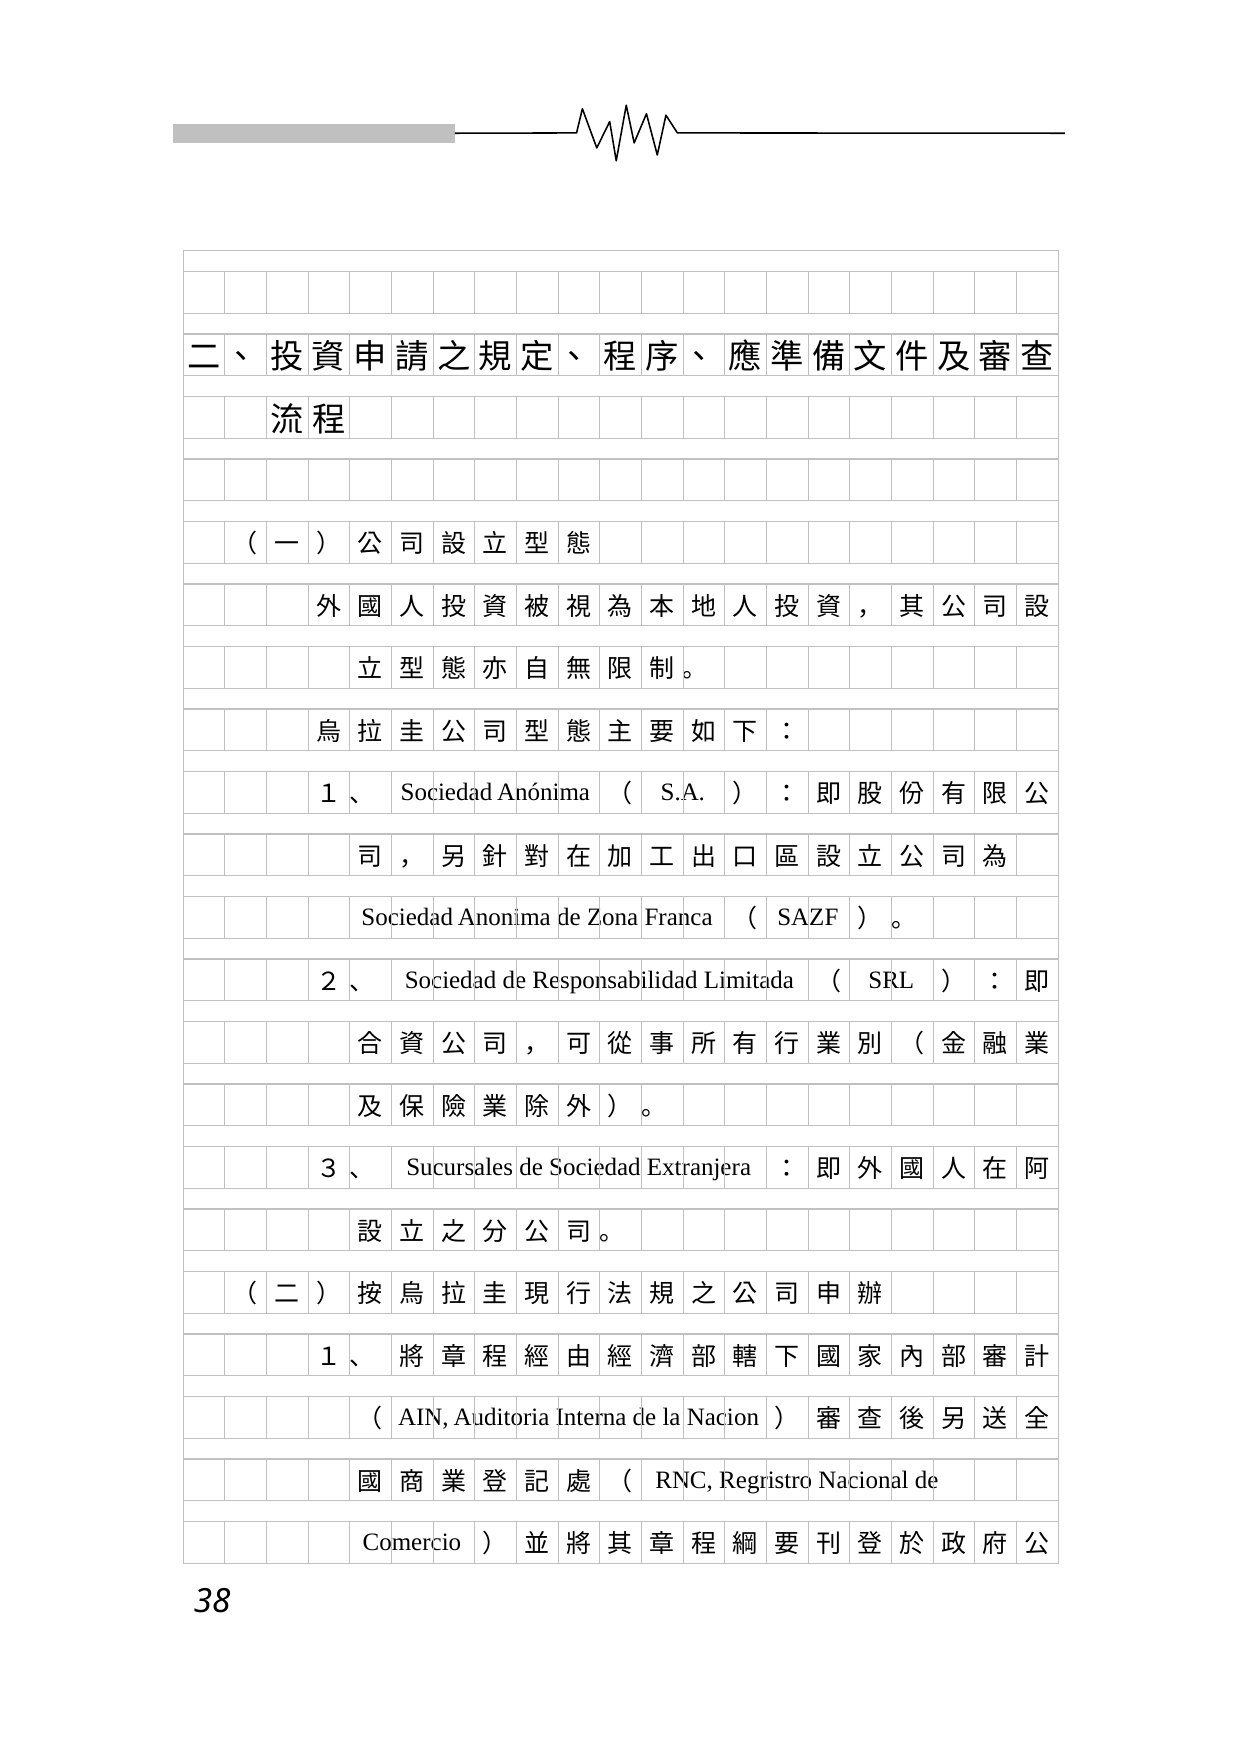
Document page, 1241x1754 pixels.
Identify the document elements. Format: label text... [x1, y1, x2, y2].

text ３、Sucursales de Sociedad Extranjera：即外國人在阿設立之分公司。 [281, 1189, 1058, 1208]
text 二、投資申請之規定、程序、應準備文件及審查流程 [725, 335, 766, 375]
text 二、投資申請之規定、程序、應準備文件及審查流程 [600, 335, 641, 375]
text 二、投資申請之規定、程序、應準備文件及審查流程 [184, 376, 1058, 396]
text 外國人投資被視為本地人投資，其公司設立型態亦自無限制。 [725, 585, 766, 625]
text [975, 522, 1016, 563]
text ２、Sociedad de Responsabilidad Limitada（SRL）：即合資公司，可從事所有行業別（金融業及保險業除外）。 [517, 1085, 558, 1125]
text [207, 1251, 1058, 1271]
text ２、Sociedad de Responsabilidad Limitada（SRL）：即合資公司，可從事所有行業別（金融業及保險業除外）。 [767, 1085, 808, 1125]
text [207, 1272, 224, 1313]
text 二、投資申請之規定、程序、應準備文件及審查流程 [1017, 397, 1058, 438]
text １、將章程經由經濟部轄下國家內部審計（AIN, Auditoria Interna de la Nacion）審查後另送全國商業登記處（RNC, Regristro Nacional de Comercio）並將其章程綱要刊登於政府公報（Diario Oficial）及另一家全國發行報紙，並分向「稅捐總處」（DGI）、「社會保險局」（BPS）及「勞工社會部」（MTSS）立案登記。 [281, 1314, 1058, 1333]
text ３、Sucursales de Sociedad Extranjera：即外國人在阿設立之分公司。 [1017, 1147, 1058, 1188]
text 二、投資申請之規定、程序、應準備文件及審查流程 [267, 397, 308, 438]
text 外國人投資被視為本地人投資，其公司設立型態亦自無限制。 [281, 564, 1058, 583]
text 二、投資申請之規定、程序、應準備文件及審查流程 [225, 335, 266, 375]
text ２、Sociedad de Responsabilidad Limitada（SRL）：即合資公司，可從事所有行業別（金融業及保險業除外）。 [309, 960, 349, 1000]
text 外國人投資被視為本地人投資，其公司設立型態亦自無限制。 [392, 585, 433, 625]
text 型 [517, 522, 558, 563]
text ２、Sociedad de Responsabilidad Limitada（SRL）：即合資公司，可從事所有行業別（金融業及保險業除外）。 [767, 960, 808, 1000]
text 二、投資申請之規定、程序、應準備文件及審查流程 [475, 335, 516, 375]
text [767, 522, 808, 563]
text 公 [434, 710, 474, 750]
text 要 [642, 710, 683, 750]
text 二、投資申請之規定、程序、應準備文件及審查流程 [767, 397, 808, 438]
text ２、Sociedad de Responsabilidad Limitada（SRL）：即合資公司，可從事所有行業別（金融業及保險業除外）。 [434, 1085, 474, 1125]
text 二、投資申請之規定、程序、應準備文件及審查流程 [934, 335, 974, 375]
text ３、Sucursales de Sociedad Extranjera：即外國人在阿設立之分公司。 [281, 1126, 1058, 1146]
text 二、投資申請之規定、程序、應準備文件及審查流程 [517, 397, 558, 438]
text 外國人投資被視為本地人投資，其公司設立型態亦自無限制。 [767, 647, 808, 688]
text 外國人投資被視為本地人投資，其公司設立型態亦自無限制。 [559, 585, 599, 625]
text ２、Sociedad de Responsabilidad Limitada（SRL）：即合資公司，可從事所有行業別（金融業及保險業除外）。 [517, 960, 558, 1000]
text 外國人投資被視為本地人投資，其公司設立型態亦自無限制。 [1017, 647, 1058, 688]
text ３、Sucursales de Sociedad Extranjera：即外國人在阿設立之分公司。 [559, 1210, 599, 1250]
text 司 [767, 1272, 808, 1313]
text 外國人投資被視為本地人投資，其公司設立型態亦自無限制。 [684, 647, 724, 688]
text [809, 710, 849, 750]
text [684, 522, 724, 563]
text ２、Sociedad de Responsabilidad Limitada（SRL）：即合資公司，可從事所有行業別（金融業及保險業除外）。 [392, 1085, 433, 1125]
text 態 [559, 522, 599, 563]
text 二、投資申請之規定、程序、應準備文件及審查流程 [975, 397, 1016, 438]
text [281, 710, 308, 750]
text 司 [475, 710, 516, 750]
text 外國人投資被視為本地人投資，其公司設立型態亦自無限制。 [642, 647, 683, 688]
text 烏 [392, 1272, 433, 1313]
text 二、投資申請之規定、程序、應準備文件及審查流程 [309, 335, 349, 375]
text 圭 [392, 710, 433, 750]
text [934, 710, 974, 750]
text ２、Sociedad de Responsabilidad Limitada（SRL）：即合資公司，可從事所有行業別（金融業及保險業除外）。 [309, 1022, 349, 1063]
text [281, 689, 1058, 708]
text ２、Sociedad de Responsabilidad Limitada（SRL）：即合資公司，可從事所有行業別（金融業及保險業除外）。 [559, 1022, 599, 1063]
text [207, 501, 1058, 521]
text 二、投資申請之規定、程序、應準備文件及審查流程 [475, 397, 516, 438]
text 二、投資申請之規定、程序、應準備文件及審查流程 [642, 335, 683, 375]
text ） [309, 1272, 349, 1313]
text ３、Sucursales de Sociedad Extranjera：即外國人在阿設立之分公司。 [309, 1210, 349, 1250]
text 二、投資申請之規定、程序、應準備文件及審查流程 [725, 397, 766, 438]
text ２、Sociedad de Responsabilidad Limitada（SRL）：即合資公司，可從事所有行業別（金融業及保險業除外）。 [850, 960, 891, 1000]
text 二、投資申請之規定、程序、應準備文件及審查流程 [934, 397, 974, 438]
text 外國人投資被視為本地人投資，其公司設立型態亦自無限制。 [392, 647, 433, 688]
text 司 [392, 522, 433, 563]
text ３、Sucursales de Sociedad Extranjera：即外國人在阿設立之分公司。 [281, 1147, 308, 1188]
text ３、Sucursales de Sociedad Extranjera：即外國人在阿設立之分公司。 [559, 1147, 599, 1188]
text 外國人投資被視為本地人投資，其公司設立型態亦自無限制。 [559, 647, 599, 688]
text ３、Sucursales de Sociedad Extranjera：即外國人在阿設立之分公司。 [850, 1210, 891, 1250]
text 法 [600, 1272, 641, 1313]
text ２、Sociedad de Responsabilidad Limitada（SRL）：即合資公司，可從事所有行業別（金融業及保險業除外）。 [281, 939, 1058, 958]
text [850, 710, 891, 750]
text ２、Sociedad de Responsabilidad Limitada（SRL）：即合資公司，可從事所有行業別（金融業及保險業除外）。 [809, 1085, 849, 1125]
text ３、Sucursales de Sociedad Extranjera：即外國人在阿設立之分公司。 [475, 1147, 516, 1188]
text 外國人投資被視為本地人投資，其公司設立型態亦自無限制。 [281, 647, 308, 688]
text ３、Sucursales de Sociedad Extranjera：即外國人在阿設立之分公司。 [642, 1147, 683, 1188]
text ２、Sociedad de Responsabilidad Limitada（SRL）：即合資公司，可從事所有行業別（金融業及保險業除外）。 [559, 1085, 599, 1125]
text 二、投資申請之規定、程序、應準備文件及審查流程 [809, 397, 849, 438]
text 二、投資申請之規定、程序、應準備文件及審查流程 [184, 397, 224, 438]
text 下 [725, 710, 766, 750]
text 之 [684, 1272, 724, 1313]
text 外國人投資被視為本地人投資，其公司設立型態亦自無限制。 [850, 585, 891, 625]
text ２、Sociedad de Responsabilidad Limitada（SRL）：即合資公司，可從事所有行業別（金融業及保險業除外）。 [642, 960, 683, 1000]
text 二、投資申請之規定、程序、應準備文件及審查流程 [392, 335, 433, 375]
text ２、Sociedad de Responsabilidad Limitada（SRL）：即合資公司，可從事所有行業別（金融業及保險業除外）。 [767, 1022, 808, 1063]
text 現 [517, 1272, 558, 1313]
text ２、Sociedad de Responsabilidad Limitada（SRL）：即合資公司，可從事所有行業別（金融業及保險業除外）。 [559, 960, 599, 1000]
text ３、Sucursales de Sociedad Extranjera：即外國人在阿設立之分公司。 [975, 1210, 1016, 1250]
text 外國人投資被視為本地人投資，其公司設立型態亦自無限制。 [725, 647, 766, 688]
text 外國人投資被視為本地人投資，其公司設立型態亦自無限制。 [309, 647, 349, 688]
text ３、Sucursales de Sociedad Extranjera：即外國人在阿設立之分公司。 [892, 1210, 933, 1250]
text ２、Sociedad de Responsabilidad Limitada（SRL）：即合資公司，可從事所有行業別（金融業及保險業除外）。 [350, 960, 391, 1000]
text 外國人投資被視為本地人投資，其公司設立型態亦自無限制。 [309, 585, 349, 625]
text 外國人投資被視為本地人投資，其公司設立型態亦自無限制。 [281, 585, 308, 625]
text 二、投資申請之規定、程序、應準備文件及審查流程 [434, 397, 474, 438]
text 二、投資申請之規定、程序、應準備文件及審查流程 [642, 397, 683, 438]
text 圭 [475, 1272, 516, 1313]
text 二、投資申請之規定、程序、應準備文件及審查流程 [767, 335, 808, 375]
text 外國人投資被視為本地人投資，其公司設立型態亦自無限制。 [934, 647, 974, 688]
text １、Sociedad Anónima（S.A.）：即股份有限公司，另針對在加工出口區設立公司為Sociedad Anonima de Zona Franca（SAZF）。 [281, 751, 1058, 771]
text ２、Sociedad de Responsabilidad Limitada（SRL）：即合資公司，可從事所有行業別（金融業及保險業除外）。 [392, 960, 433, 1000]
text ２、Sociedad de Responsabilidad Limitada（SRL）：即合資公司，可從事所有行業別（金融業及保險業除外）。 [434, 1022, 474, 1063]
text １、將章程經由經濟部轄下國家內部審計（AIN, Auditoria Interna de la Nacion）審查後另送全國商業登記處（RNC, Regristro Nacional de Comercio）並將其章程綱要刊登於政府公報（Diario Oficial）及另一家全國發行報紙，並分向「稅捐總處」（DGI）、「社會保險局」（BPS）及「勞工社會部」（MTSS）立案登記。 [281, 1376, 1058, 1396]
text 外國人投資被視為本地人投資，其公司設立型態亦自無限制。 [475, 647, 516, 688]
text （ [225, 1272, 266, 1313]
text ２、Sociedad de Responsabilidad Limitada（SRL）：即合資公司，可從事所有行業別（金融業及保險業除外）。 [309, 1085, 349, 1125]
text ３、Sucursales de Sociedad Extranjera：即外國人在阿設立之分公司。 [684, 1147, 724, 1188]
text ３、Sucursales de Sociedad Extranjera：即外國人在阿設立之分公司。 [767, 1147, 808, 1188]
text ３、Sucursales de Sociedad Extranjera：即外國人在阿設立之分公司。 [350, 1147, 391, 1188]
text 外國人投資被視為本地人投資，其公司設立型態亦自無限制。 [600, 585, 641, 625]
text １、將章程經由經濟部轄下國家內部審計（AIN, Auditoria Interna de la Nacion）審查後另送全國商業登記處（RNC, Regristro Nacional de Comercio）並將其章程綱要刊登於政府公報（Diario Oficial）及另一家全國發行報紙，並分向「稅捐總處」（DGI）、「社會保險局」（BPS）及「勞工社會部」（MTSS）立案登記。 [281, 1501, 1058, 1521]
text 二、投資申請之規定、程序、應準備文件及審查流程 [1017, 335, 1058, 375]
text 外國人投資被視為本地人投資，其公司設立型態亦自無限制。 [684, 585, 724, 625]
text 申 [809, 1272, 849, 1313]
text 外國人投資被視為本地人投資，其公司設立型態亦自無限制。 [767, 585, 808, 625]
text ３、Sucursales de Sociedad Extranjera：即外國人在阿設立之分公司。 [934, 1147, 974, 1188]
text ３、Sucursales de Sociedad Extranjera：即外國人在阿設立之分公司。 [850, 1147, 891, 1188]
text 設 [434, 522, 474, 563]
text 外國人投資被視為本地人投資，其公司設立型態亦自無限制。 [809, 647, 849, 688]
text ２、Sociedad de Responsabilidad Limitada（SRL）：即合資公司，可從事所有行業別（金融業及保險業除外）。 [1017, 1085, 1058, 1125]
text ３、Sucursales de Sociedad Extranjera：即外國人在阿設立之分公司。 [1017, 1210, 1058, 1250]
text ２、Sociedad de Responsabilidad Limitada（SRL）：即合資公司，可從事所有行業別（金融業及保險業除外）。 [600, 1085, 641, 1125]
text 一 [267, 522, 308, 563]
text ３、Sucursales de Sociedad Extranjera：即外國人在阿設立之分公司。 [434, 1210, 474, 1250]
text 外國人投資被視為本地人投資，其公司設立型態亦自無限制。 [281, 626, 1058, 646]
text [934, 522, 974, 563]
text ２、Sociedad de Responsabilidad Limitada（SRL）：即合資公司，可從事所有行業別（金融業及保險業除外）。 [350, 1022, 391, 1063]
text ２、Sociedad de Responsabilidad Limitada（SRL）：即合資公司，可從事所有行業別（金融業及保險業除外）。 [850, 1022, 891, 1063]
text ２、Sociedad de Responsabilidad Limitada（SRL）：即合資公司，可從事所有行業別（金融業及保險業除外）。 [725, 1085, 766, 1125]
text 外國人投資被視為本地人投資，其公司設立型態亦自無限制。 [1017, 585, 1058, 625]
text ２、Sociedad de Responsabilidad Limitada（SRL）：即合資公司，可從事所有行業別（金融業及保險業除外）。 [684, 1085, 724, 1125]
text ３、Sucursales de Sociedad Extranjera：即外國人在阿設立之分公司。 [809, 1210, 849, 1250]
text ３、Sucursales de Sociedad Extranjera：即外國人在阿設立之分公司。 [309, 1147, 349, 1188]
text ２、Sociedad de Responsabilidad Limitada（SRL）：即合資公司，可從事所有行業別（金融業及保險業除外）。 [1017, 960, 1058, 1000]
text ２、Sociedad de Responsabilidad Limitada（SRL）：即合資公司，可從事所有行業別（金融業及保險業除外）。 [892, 960, 933, 1000]
text ２、Sociedad de Responsabilidad Limitada（SRL）：即合資公司，可從事所有行業別（金融業及保險業除外）。 [475, 1085, 516, 1125]
text 二、投資申請之規定、程序、應準備文件及審查流程 [350, 397, 391, 438]
text ３、Sucursales de Sociedad Extranjera：即外國人在阿設立之分公司。 [392, 1147, 433, 1188]
text [1017, 1272, 1058, 1313]
text [1017, 710, 1058, 750]
text [892, 710, 933, 750]
text 二、投資申請之規定、程序、應準備文件及審查流程 [184, 335, 224, 375]
text 外國人投資被視為本地人投資，其公司設立型態亦自無限制。 [434, 647, 474, 688]
text 外國人投資被視為本地人投資，其公司設立型態亦自無限制。 [517, 585, 558, 625]
text １、Sociedad Anónima（S.A.）：即股份有限公司，另針對在加工出口區設立公司為Sociedad Anonima de Zona Franca（SAZF）。 [281, 876, 1058, 896]
text ３、Sucursales de Sociedad Extranjera：即外國人在阿設立之分公司。 [281, 1210, 308, 1250]
text ２、Sociedad de Responsabilidad Limitada（SRL）：即合資公司，可從事所有行業別（金融業及保險業除外）。 [281, 1064, 1058, 1083]
text ２、Sociedad de Responsabilidad Limitada（SRL）：即合資公司，可從事所有行業別（金融業及保險業除外）。 [600, 1022, 641, 1063]
text 二、投資申請之規定、程序、應準備文件及審查流程 [517, 335, 558, 375]
text 外國人投資被視為本地人投資，其公司設立型態亦自無限制。 [934, 585, 974, 625]
text ３、Sucursales de Sociedad Extranjera：即外國人在阿設立之分公司。 [684, 1210, 724, 1250]
text 二、投資申請之規定、程序、應準備文件及審查流程 [350, 335, 391, 375]
text 外國人投資被視為本地人投資，其公司設立型態亦自無限制。 [642, 585, 683, 625]
text ２、Sociedad de Responsabilidad Limitada（SRL）：即合資公司，可從事所有行業別（金融業及保險業除外）。 [975, 1022, 1016, 1063]
text ２、Sociedad de Responsabilidad Limitada（SRL）：即合資公司，可從事所有行業別（金融業及保險業除外）。 [725, 960, 766, 1000]
text ３、Sucursales de Sociedad Extranjera：即外國人在阿設立之分公司。 [975, 1147, 1016, 1188]
text ３、Sucursales de Sociedad Extranjera：即外國人在阿設立之分公司。 [600, 1147, 641, 1188]
text ： [767, 710, 808, 750]
text ２、Sociedad de Responsabilidad Limitada（SRL）：即合資公司，可從事所有行業別（金融業及保險業除外）。 [725, 1022, 766, 1063]
text 立 [475, 522, 516, 563]
text ２、Sociedad de Responsabilidad Limitada（SRL）：即合資公司，可從事所有行業別（金融業及保險業除外）。 [642, 1022, 683, 1063]
text ２、Sociedad de Responsabilidad Limitada（SRL）：即合資公司，可從事所有行業別（金融業及保險業除外）。 [1017, 1022, 1058, 1063]
text 二、投資申請之規定、程序、應準備文件及審查流程 [850, 397, 891, 438]
text ２、Sociedad de Responsabilidad Limitada（SRL）：即合資公司，可從事所有行業別（金融業及保險業除外）。 [975, 960, 1016, 1000]
text １、將章程經由經濟部轄下國家內部審計（AIN, Auditoria Interna de la Nacion）審查後另送全國商業登記處（RNC, Regristro Nacional de Comercio）並將其章程綱要刊登於政府公報（Diario Oficial）及另一家全國發行報紙，並分向「稅捐總處」（DGI）、「社會保險局」（BPS）及「勞工社會部」（MTSS）立案登記。 [281, 1439, 1058, 1458]
text ２、Sociedad de Responsabilidad Limitada（SRL）：即合資公司，可從事所有行業別（金融業及保險業除外）。 [684, 1022, 724, 1063]
text ２、Sociedad de Responsabilidad Limitada（SRL）：即合資公司，可從事所有行業別（金融業及保險業除外）。 [934, 1085, 974, 1125]
text ３、Sucursales de Sociedad Extranjera：即外國人在阿設立之分公司。 [892, 1147, 933, 1188]
text 公 [725, 1272, 766, 1313]
text 二、投資申請之規定、程序、應準備文件及審查流程 [684, 335, 724, 375]
text ３、Sucursales de Sociedad Extranjera：即外國人在阿設立之分公司。 [517, 1210, 558, 1250]
text 行 [559, 1272, 599, 1313]
text ３、Sucursales de Sociedad Extranjera：即外國人在阿設立之分公司。 [392, 1210, 433, 1250]
text ３、Sucursales de Sociedad Extranjera：即外國人在阿設立之分公司。 [600, 1210, 641, 1250]
text 二、投資申請之規定、程序、應準備文件及審查流程 [309, 397, 349, 438]
text 二、投資申請之規定、程序、應準備文件及審查流程 [559, 397, 599, 438]
text ３、Sucursales de Sociedad Extranjera：即外國人在阿設立之分公司。 [434, 1147, 474, 1188]
text ２、Sociedad de Responsabilidad Limitada（SRL）：即合資公司，可從事所有行業別（金融業及保險業除外）。 [892, 1022, 933, 1063]
text ２、Sociedad de Responsabilidad Limitada（SRL）：即合資公司，可從事所有行業別（金融業及保險業除外）。 [392, 1022, 433, 1063]
text [892, 522, 933, 563]
text 外國人投資被視為本地人投資，其公司設立型態亦自無限制。 [517, 647, 558, 688]
text 外國人投資被視為本地人投資，其公司設立型態亦自無限制。 [475, 585, 516, 625]
text [975, 1272, 1016, 1313]
text 外國人投資被視為本地人投資，其公司設立型態亦自無限制。 [350, 585, 391, 625]
text ２、Sociedad de Responsabilidad Limitada（SRL）：即合資公司，可從事所有行業別（金融業及保險業除外）。 [934, 1022, 974, 1063]
text （ [225, 522, 266, 563]
text 二、投資申請之規定、程序、應準備文件及審查流程 [225, 397, 266, 438]
text 外國人投資被視為本地人投資，其公司設立型態亦自無限制。 [892, 647, 933, 688]
text 態 [559, 710, 599, 750]
text 主 [600, 710, 641, 750]
text 外國人投資被視為本地人投資，其公司設立型態亦自無限制。 [600, 647, 641, 688]
text 按 [350, 1272, 391, 1313]
text 如 [684, 710, 724, 750]
text ２、Sociedad de Responsabilidad Limitada（SRL）：即合資公司，可從事所有行業別（金融業及保險業除外）。 [975, 1085, 1016, 1125]
text ２、Sociedad de Responsabilidad Limitada（SRL）：即合資公司，可從事所有行業別（金融業及保險業除外）。 [809, 1022, 849, 1063]
text 辦 [850, 1272, 891, 1313]
text 二、投資申請之規定、程序、應準備文件及審查流程 [892, 335, 933, 375]
text 二、投資申請之規定、程序、應準備文件及審查流程 [975, 335, 1016, 375]
text 外國人投資被視為本地人投資，其公司設立型態亦自無限制。 [850, 647, 891, 688]
text [850, 522, 891, 563]
text ２、Sociedad de Responsabilidad Limitada（SRL）：即合資公司，可從事所有行業別（金融業及保險業除外）。 [350, 1085, 391, 1125]
text ３、Sucursales de Sociedad Extranjera：即外國人在阿設立之分公司。 [517, 1147, 558, 1188]
text ３、Sucursales de Sociedad Extranjera：即外國人在阿設立之分公司。 [350, 1210, 391, 1250]
text ２、Sociedad de Responsabilidad Limitada（SRL）：即合資公司，可從事所有行業別（金融業及保險業除外）。 [850, 1085, 891, 1125]
text 外國人投資被視為本地人投資，其公司設立型態亦自無限制。 [892, 585, 933, 625]
text １、Sociedad Anónima（S.A.）：即股份有限公司，另針對在加工出口區設立公司為Sociedad Anonima de Zona Franca（SAZF）。 [281, 814, 1058, 833]
text 外國人投資被視為本地人投資，其公司設立型態亦自無限制。 [434, 585, 474, 625]
text 二、投資申請之規定、程序、應準備文件及審查流程 [559, 335, 599, 375]
text 拉 [350, 710, 391, 750]
text 拉 [434, 1272, 474, 1313]
text 二、投資申請之規定、程序、應準備文件及審查流程 [892, 397, 933, 438]
text ３、Sucursales de Sociedad Extranjera：即外國人在阿設立之分公司。 [475, 1210, 516, 1250]
text ３、Sucursales de Sociedad Extranjera：即外國人在阿設立之分公司。 [809, 1147, 849, 1188]
text ２、Sociedad de Responsabilidad Limitada（SRL）：即合資公司，可從事所有行業別（金融業及保險業除外）。 [475, 960, 516, 1000]
text ２、Sociedad de Responsabilidad Limitada（SRL）：即合資公司，可從事所有行業別（金融業及保險業除外）。 [475, 1022, 516, 1063]
text 二、投資申請之規定、程序、應準備文件及審查流程 [600, 397, 641, 438]
text 二、投資申請之規定、程序、應準備文件及審查流程 [434, 335, 474, 375]
text 二 [267, 1272, 308, 1313]
text ２、Sociedad de Responsabilidad Limitada（SRL）：即合資公司，可從事所有行業別（金融業及保險業除外）。 [934, 960, 974, 1000]
text ３、Sucursales de Sociedad Extranjera：即外國人在阿設立之分公司。 [934, 1210, 974, 1250]
text [892, 1272, 933, 1313]
text 二、投資申請之規定、程序、應準備文件及審查流程 [392, 397, 433, 438]
text ３、Sucursales de Sociedad Extranjera：即外國人在阿設立之分公司。 [642, 1210, 683, 1250]
text [809, 522, 849, 563]
text [975, 710, 1016, 750]
text [207, 522, 224, 563]
text ３、Sucursales de Sociedad Extranjera：即外國人在阿設立之分公司。 [725, 1147, 766, 1188]
text 外國人投資被視為本地人投資，其公司設立型態亦自無限制。 [809, 585, 849, 625]
text ２、Sociedad de Responsabilidad Limitada（SRL）：即合資公司，可從事所有行業別（金融業及保險業除外）。 [684, 960, 724, 1000]
text ２、Sociedad de Responsabilidad Limitada（SRL）：即合資公司，可從事所有行業別（金融業及保險業除外）。 [517, 1022, 558, 1063]
text [600, 522, 641, 563]
text 外國人投資被視為本地人投資，其公司設立型態亦自無限制。 [975, 585, 1016, 625]
text ２、Sociedad de Responsabilidad Limitada（SRL）：即合資公司，可從事所有行業別（金融業及保險業除外）。 [600, 960, 641, 1000]
text ２、Sociedad de Responsabilidad Limitada（SRL）：即合資公司，可從事所有行業別（金融業及保險業除外）。 [434, 960, 474, 1000]
text ２、Sociedad de Responsabilidad Limitada（SRL）：即合資公司，可從事所有行業別（金融業及保險業除外）。 [642, 1085, 683, 1125]
text 二、投資申請之規定、程序、應準備文件及審查流程 [850, 335, 891, 375]
text 二、投資申請之規定、程序、應準備文件及審查流程 [809, 335, 849, 375]
text ３、Sucursales de Sociedad Extranjera：即外國人在阿設立之分公司。 [725, 1210, 766, 1250]
text 外國人投資被視為本地人投資，其公司設立型態亦自無限制。 [350, 647, 391, 688]
text 型 [517, 710, 558, 750]
text [1017, 522, 1058, 563]
text ２、Sociedad de Responsabilidad Limitada（SRL）：即合資公司，可從事所有行業別（金融業及保險業除外）。 [809, 960, 849, 1000]
text [934, 1272, 974, 1313]
text 規 [642, 1272, 683, 1313]
text 公 [350, 522, 391, 563]
text 二、投資申請之規定、程序、應準備文件及審查流程 [267, 335, 308, 375]
text [642, 522, 683, 563]
text 外國人投資被視為本地人投資，其公司設立型態亦自無限制。 [975, 647, 1016, 688]
text ） [309, 522, 349, 563]
text 二、投資申請之規定、程序、應準備文件及審查流程 [684, 397, 724, 438]
text 二、投資申請之規定、程序、應準備文件及審查流程 [184, 314, 1058, 333]
text [725, 522, 766, 563]
text ３、Sucursales de Sociedad Extranjera：即外國人在阿設立之分公司。 [767, 1210, 808, 1250]
text 烏 [309, 710, 349, 750]
text ２、Sociedad de Responsabilidad Limitada（SRL）：即合資公司，可從事所有行業別（金融業及保險業除外）。 [892, 1085, 933, 1125]
text ２、Sociedad de Responsabilidad Limitada（SRL）：即合資公司，可從事所有行業別（金融業及保險業除外）。 [281, 1001, 1058, 1021]
